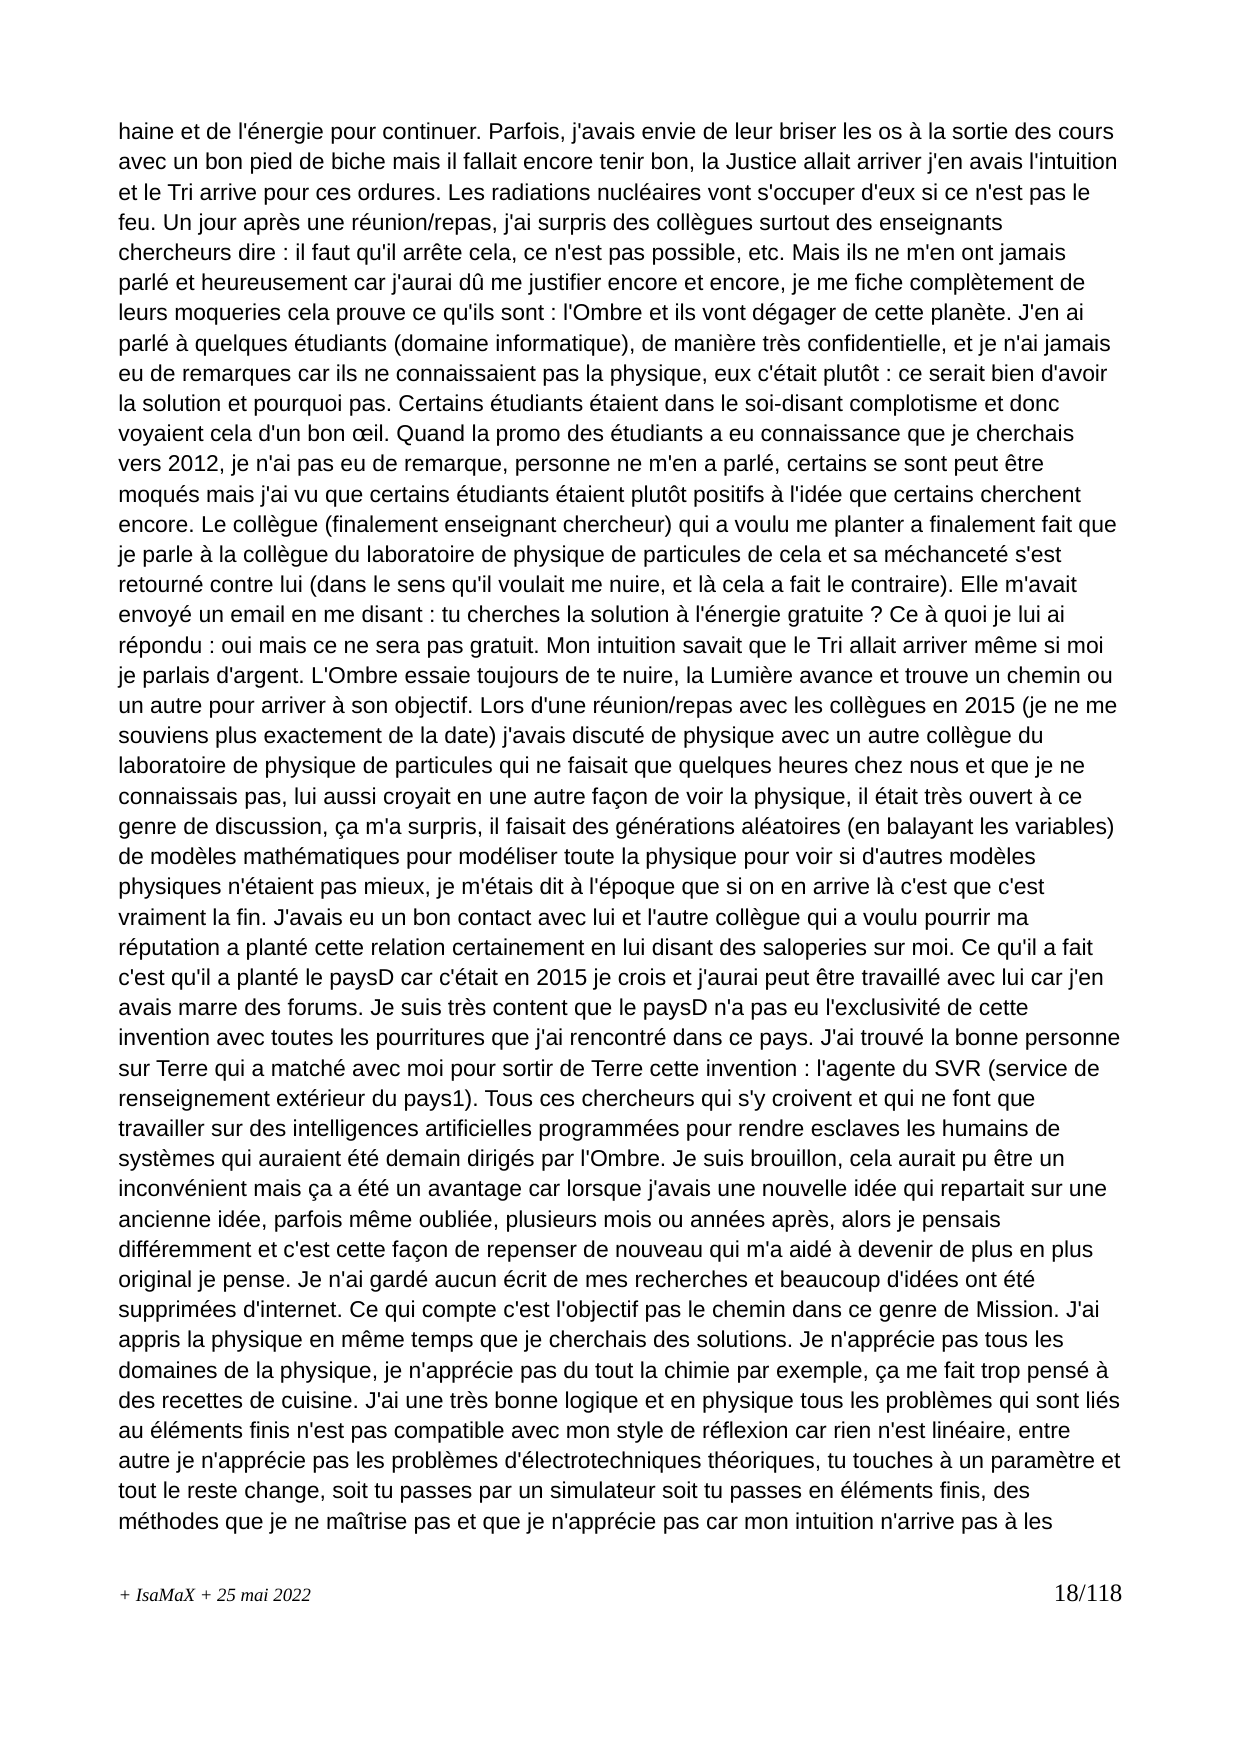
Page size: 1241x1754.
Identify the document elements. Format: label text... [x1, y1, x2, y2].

text haine et de l'énergie pour continuer. Parfois, j'avais envie de leur briser les os à la sortie des cours avec un bon pied de biche mais il fallait encore tenir bon, la Justice allait arriver j'en avais l'intuition et le Tri arrive pour ces ordures. Les radiations nucléaires vont s'occuper d'eux si ce n'est pas le feu. Un jour après une réunion/repas, j'ai surpris des collègues surtout des enseignants chercheurs dire : il faut qu'il arrête cela, ce n'est pas possible, etc. Mais ils ne m'en ont jamais parlé et heureusement car j'aurai dû me justifier encore et encore, je me fiche complètement de leurs moqueries cela prouve ce qu'ils sont : l'Ombre et ils vont dégager de cette planète. J'en ai parlé à quelques étudiants (domaine informatique), de manière très confidentielle, et je n'ai jamais eu de remarques car ils ne connaissaient pas la physique, eux c'était plutôt : ce serait bien d'avoir la solution et pourquoi pas. Certains étudiants étaient dans le soi-disant complotisme et donc voyaient cela d'un bon œil. Quand la promo des étudiants a eu connaissance que je cherchais vers 2012, je n'ai pas eu de remarque, personne ne m'en a parlé, certains se sont peut être moqués mais j'ai vu que certains étudiants étaient plutôt positifs à l'idée que certains cherchent encore. Le collègue (finalement enseignant chercheur) qui a voulu me planter a finalement fait que je parle à la collègue du laboratoire de physique de particules de cela et sa méchanceté s'est retourné contre lui (dans le sens qu'il voulait me nuire, et là cela a fait le contraire). Elle m'avait envoyé un email en me disant : tu cherches la solution à l'énergie gratuite ? Ce à quoi je lui ai répondu : oui mais ce ne sera pas gratuit. Mon intuition savait que le Tri allait arriver même si moi je parlais d'argent. L'Ombre essaie toujours de te nuire, la Lumière avance et trouve un chemin ou un autre pour arriver à son objectif. Lors d'une réunion/repas avec les collègues en 2015 (je ne me souviens plus exactement de la date) j'avais discuté de physique avec un autre collègue du laboratoire de physique de particules qui ne faisait que quelques heures chez nous et que je ne connaissais pas, lui aussi croyait en une autre façon de voir la physique, il était très ouvert à ce genre de discussion, ça m'a surpris, il faisait des générations aléatoires (en balayant les variables) de modèles mathématiques pour modéliser toute la physique pour voir si d'autres modèles physiques n'étaient pas mieux, je m'étais dit à l'époque que si on en arrive là c'est que c'est vraiment la fin. J'avais eu un bon contact avec lui et l'autre collègue qui a voulu pourrir ma réputation a planté cette relation certainement en lui disant des saloperies sur moi. Ce qu'il a fait c'est qu'il a planté le paysD car c'était en 2015 je crois et j'aurai peut être travaillé avec lui car j'en avais marre des forums. Je suis très content que le paysD n'a pas eu l'exclusivité de cette invention avec toutes les pourritures que j'ai rencontré dans ce pays. J'ai trouvé la bonne personne sur Terre qui a matché avec moi pour sortir de Terre cette invention : l'agente du SVR (service de renseignement extérieur du pays1). Tous ces chercheurs qui s'y croivent et qui ne font que travailler sur des intelligences artificielles programmées pour rendre esclaves les humains de systèmes qui auraient été demain dirigés par l'Ombre. Je suis brouillon, cela aurait pu être un inconvénient mais ça a été un avantage car lorsque j'avais une nouvelle idée qui repartait sur une ancienne idée, parfois même oubliée, plusieurs mois ou années après, alors je pensais différemment et c'est cette façon de repenser de nouveau qui m'a aidé à devenir de plus en plus original je pense. Je n'ai gardé aucun écrit de mes recherches et beaucoup d'idées ont été supprimées d'internet. Ce qui compte c'est l'objectif pas le chemin dans ce genre de Mission. J'ai appris la physique en même temps que je cherchais des solutions. Je n'apprécie pas tous les domaines de la physique, je n'apprécie pas du tout la chimie par exemple, ça me fait trop pensé à des recettes de cuisine. J'ai une très bonne logique et en physique tous les problèmes qui sont liés au éléments finis n'est pas compatible avec mon style de réflexion car rien n'est linéaire, entre autre je n'apprécie pas les problèmes d'électrotechniques théoriques, tu touches à un paramètre et tout le reste change, soit tu passes par un simulateur soit tu passes en éléments finis, des méthodes que je ne maîtrise pas et que je n'apprécie pas car mon intuition n'arrive pas à les [118, 118, 1122, 1534]
